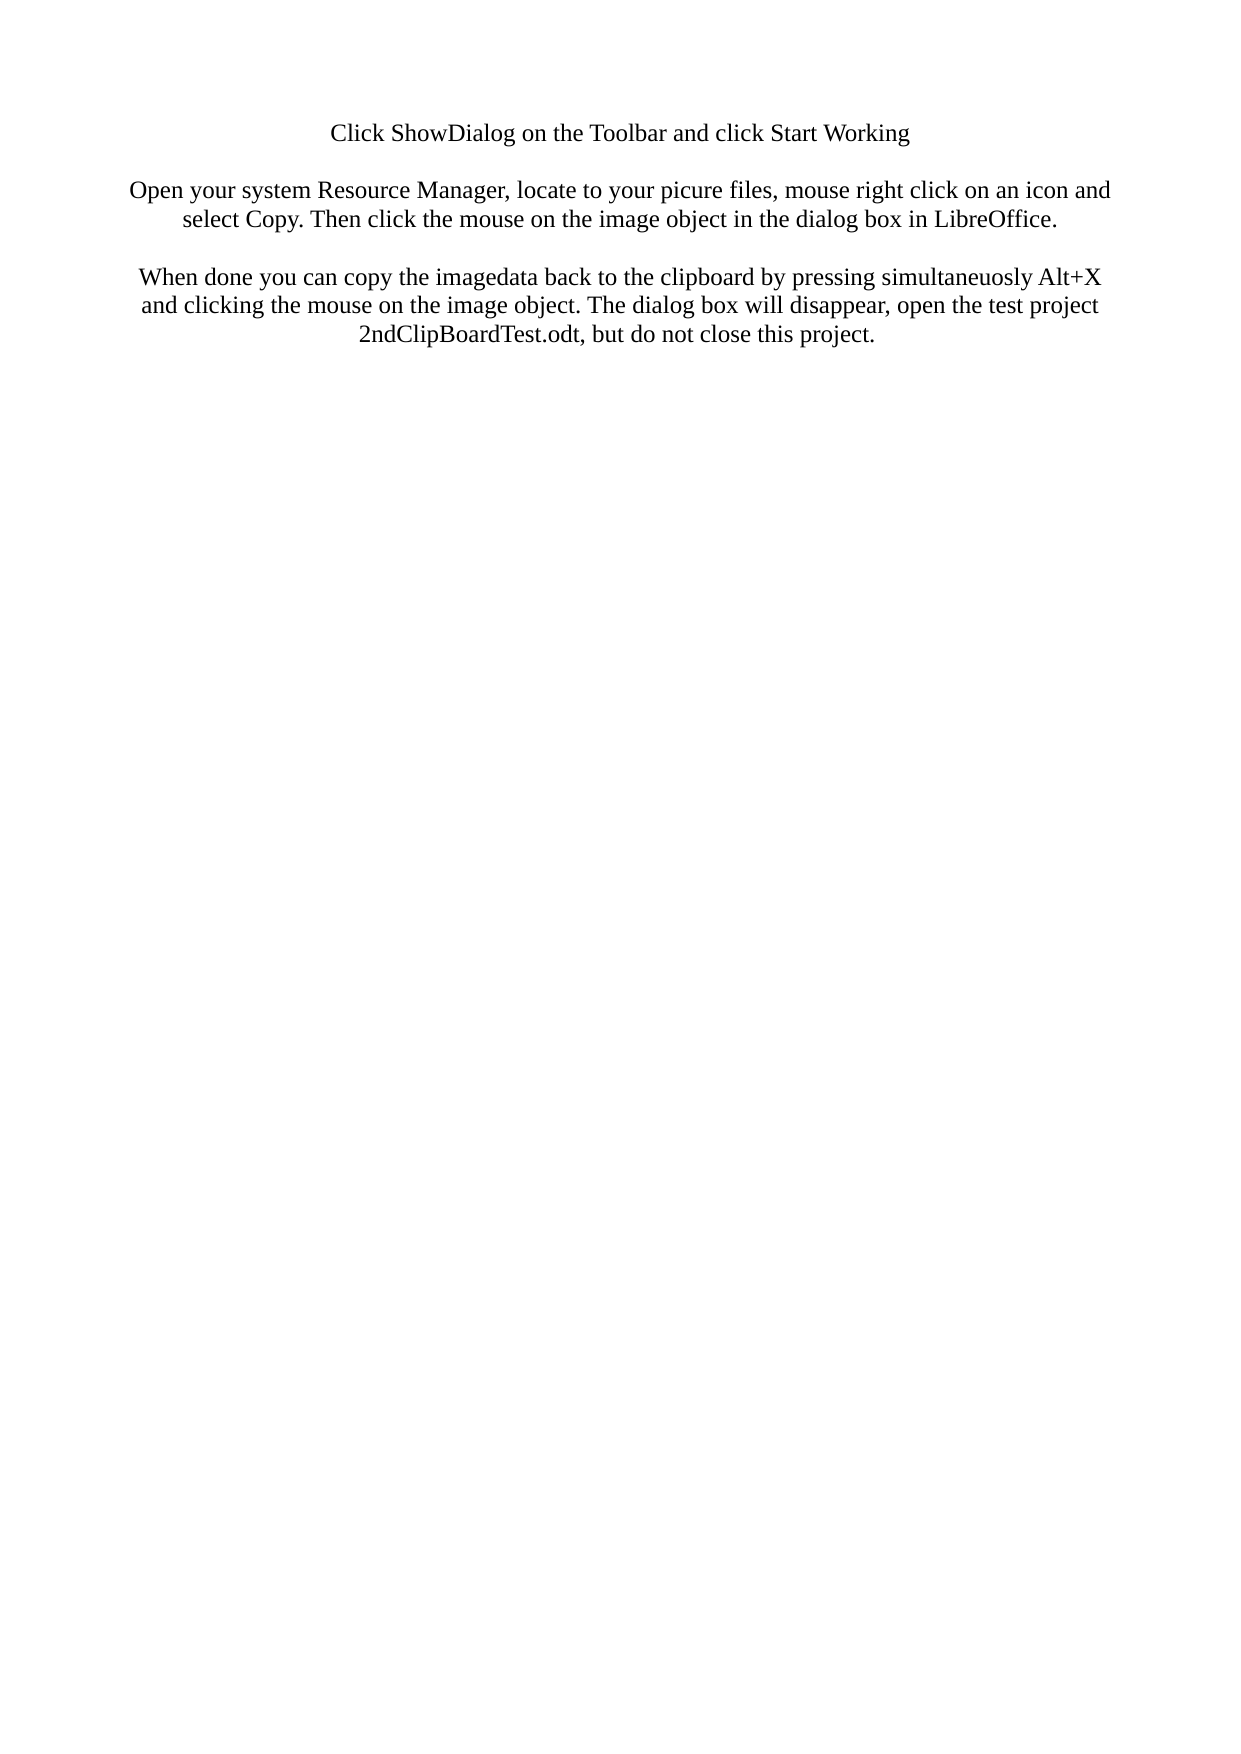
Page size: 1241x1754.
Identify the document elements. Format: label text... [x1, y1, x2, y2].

text Open your system Resource Manager, locate to your picure files, mouse right click on an icon and select Copy. Then click the mouse on the image object in the dialog box in LibreOffice. [118, 176, 1122, 233]
text Click ShowDialog on the Toolbar and click Start Working [118, 118, 1122, 147]
text When done you can copy the imagedata back to the clipboard by pressing simultaneuosly Alt+X and clicking the mouse on the image object. The dialog box will disappear, open the test project 2ndClipBoardTest.odt, but do not close this project. [118, 262, 1122, 348]
